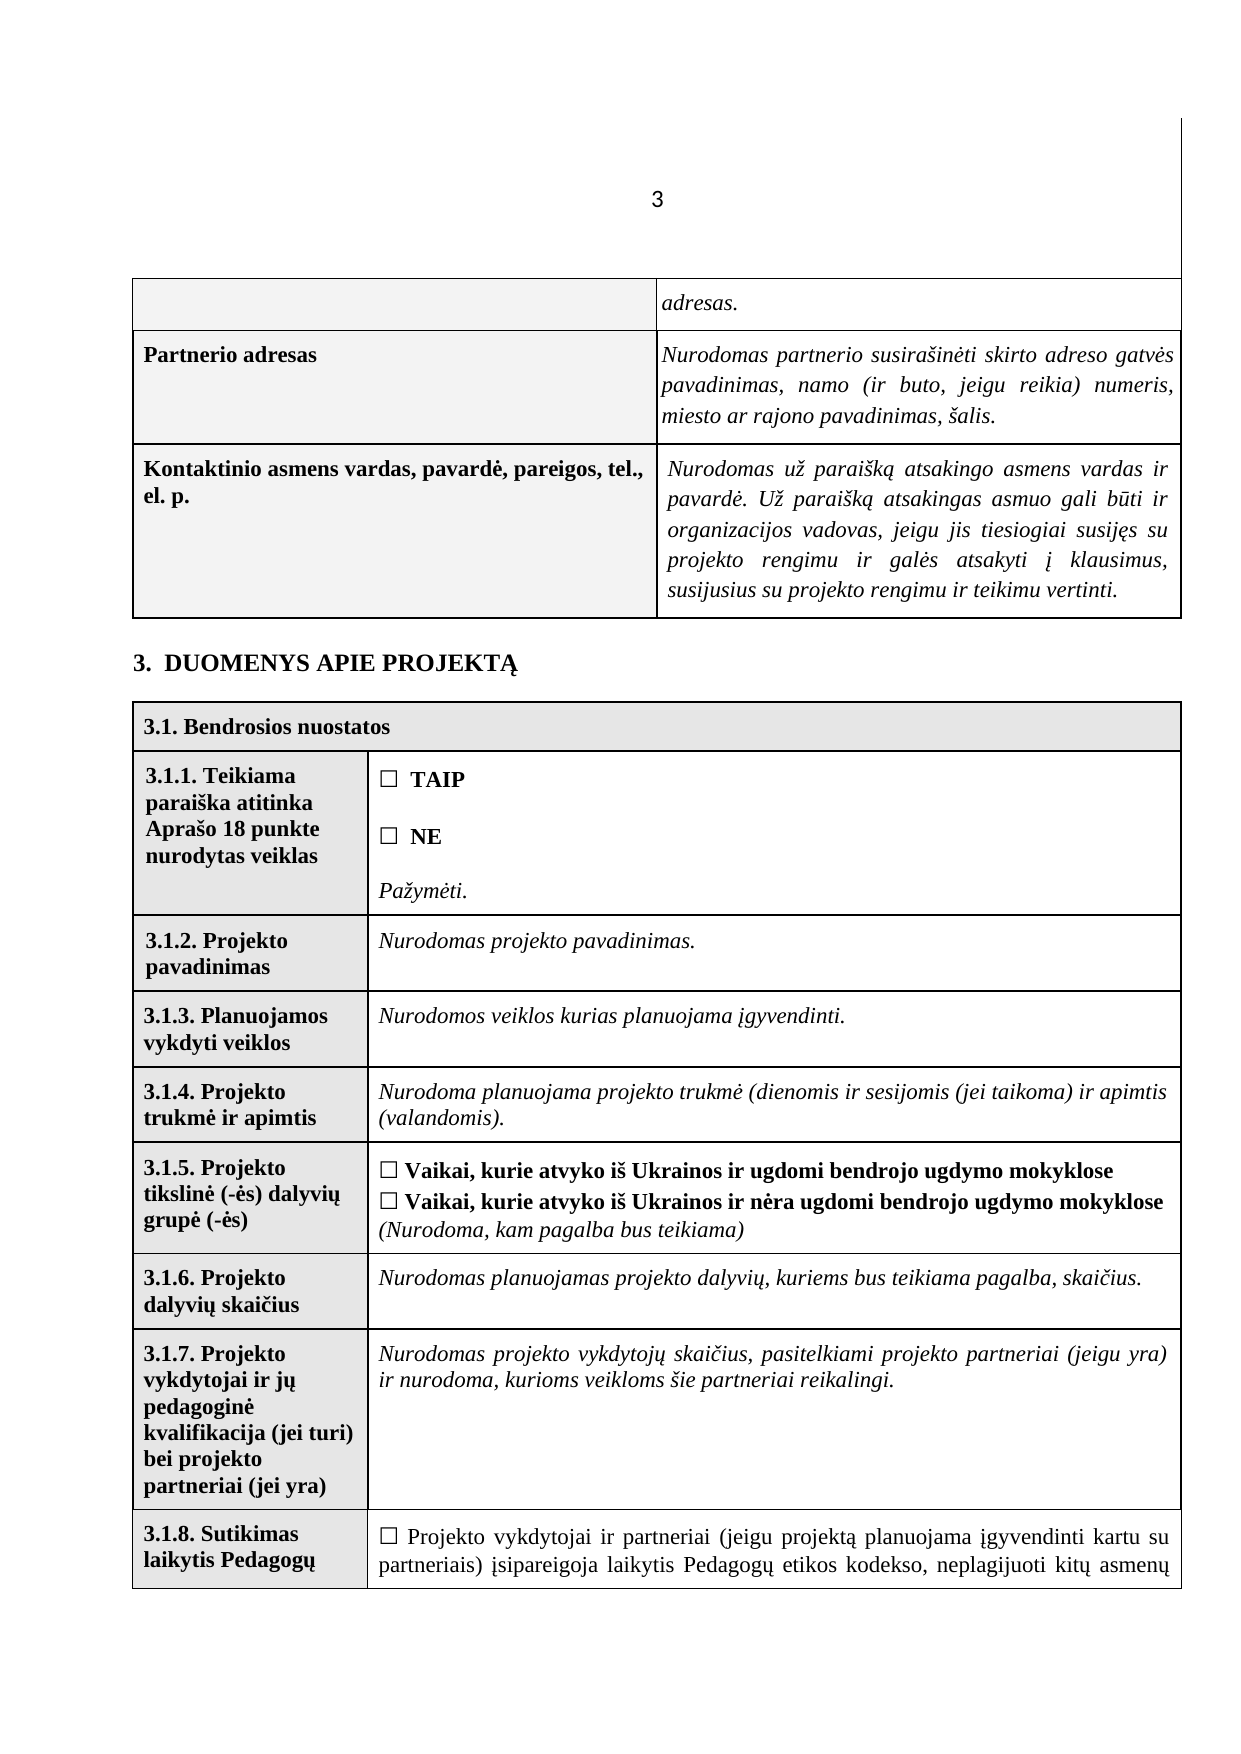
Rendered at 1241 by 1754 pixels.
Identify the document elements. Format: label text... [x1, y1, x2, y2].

table_cell ☐ TAIP ☐ NE Pažymėti. [369, 752, 1180, 914]
table_cell Nurodomas už paraišką atsakingo asmens vardas ir pavardė. Už paraišką atsakingas asmuo gali būti ir organizacijos vadovas, jeigu jis tiesiogiai susijęs su projekto rengimu ir galės atsakyti į klausimus, susijusius su projekto rengimu ir teikimu vertinti. [658, 445, 1180, 617]
table_cell 3.1.3. Planuojamos vykdyti veiklos [134, 992, 367, 1066]
table_cell 3.1.5. Projekto tikslinė (-ės) dalyvių grupė (-ės) [134, 1143, 367, 1253]
table_cell [133, 279, 656, 330]
table_cell ☐ Vaikai, kurie atvyko iš Ukrainos ir ugdomi bendrojo ugdymo mokyklose ☐ Vaikai, kurie atvyko iš Ukrainos ir nėra ugdomi bendrojo ugdymo mokyklose (Nurodoma, kam pagalba bus teikiama) [369, 1143, 1180, 1253]
table_cell Nurodoma planuojama projekto trukmė (dienomis ir sesijomis (jei taikoma) ir apimtis (valandomis). [369, 1068, 1180, 1141]
table_cell 3.1.2. Projekto pavadinimas [134, 916, 367, 990]
table_cell Nurodomos veiklos kurias planuojama įgyvendinti. [369, 992, 1180, 1066]
table_cell ☐ Projekto vykdytojai ir partneriai (jeigu projektą planuojama įgyvendinti kartu su partneriais) įsipareigoja laikytis Pedagogų etikos kodekso, neplagijuoti kitų asmenų [368, 1510, 1181, 1588]
table_cell Nurodomas projekto vykdytojų skaičius, pasitelkiami projekto partneriai (jeigu yra) ir nurodoma, kurioms veikloms šie partneriai reikalingi. [369, 1330, 1180, 1509]
table_cell 3.1.7. Projekto vykdytojai ir jų pedagoginė kvalifikacija (jei turi) bei projekto partneriai (jei yra) [134, 1330, 367, 1509]
table_header 3.1. Bendrosios nuostatos [134, 703, 1180, 750]
table_cell Nurodomas planuojamas projekto dalyvių, kuriems bus teikiama pagalba, skaičius. [369, 1254, 1180, 1328]
table_cell 3.1.8. Sutikimas laikytis Pedagogų [133, 1510, 367, 1588]
table_cell Nurodomas partnerio susirašinėti skirto adreso gatvės pavadinimas, namo (ir buto, jeigu reikia) numeris, miesto ar rajono pavadinimas, šalis. [658, 331, 1180, 443]
table_cell adresas. [657, 279, 1181, 330]
table_cell Nurodomas projekto pavadinimas. [369, 916, 1180, 990]
table_cell 3.1.1. Teikiama paraiška atitinka Aprašo 18 punkte nurodytas veiklas [134, 752, 367, 914]
table_cell Kontaktinio asmens vardas, pavardė, pareigos, tel., el. p. [134, 445, 656, 617]
text 3. DUOMENYS APIE PROJEKTĄ [133, 648, 1181, 677]
table_cell 3.1.4. Projekto trukmė ir apimtis [134, 1068, 367, 1141]
table_cell 3.1.6. Projekto dalyvių skaičius [134, 1254, 367, 1328]
table_cell Partnerio adresas [134, 331, 656, 443]
